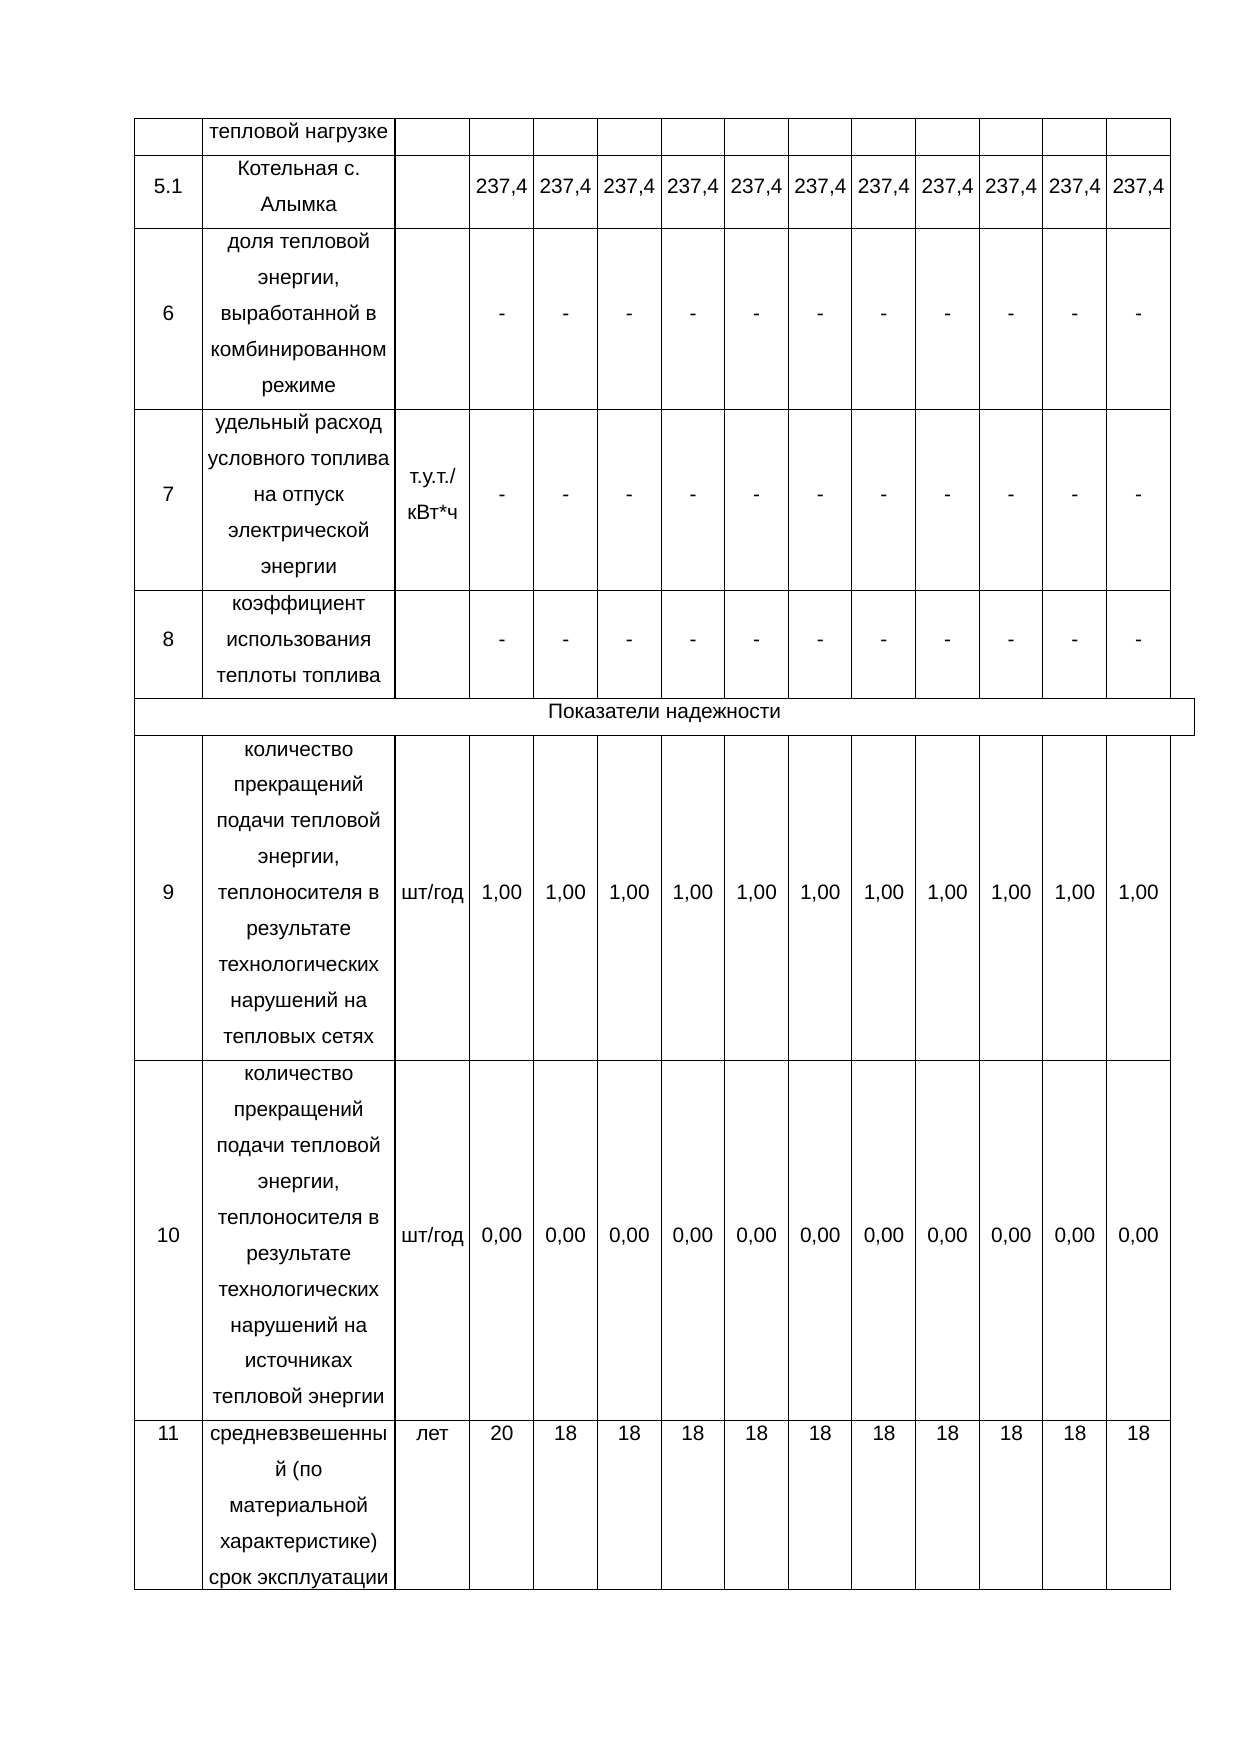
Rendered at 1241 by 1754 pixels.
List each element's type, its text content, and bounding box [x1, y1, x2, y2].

table_cell коэффициент использования теплоты топлива [203, 591, 394, 698]
table_cell - [980, 229, 1042, 409]
table_cell 0,00 [1107, 1061, 1170, 1420]
table_cell Показатели надежности [135, 699, 1194, 735]
table_cell лет [396, 1421, 469, 1589]
table_cell - [598, 410, 661, 589]
table_cell [1171, 409, 1195, 589]
table_cell - [916, 591, 979, 698]
table_cell [1171, 590, 1195, 698]
table_cell 0,00 [852, 1061, 915, 1420]
table_cell 18 [534, 1421, 597, 1589]
table_cell 0,00 [534, 1061, 597, 1420]
table_cell 237,4 [662, 156, 724, 228]
table_cell - [534, 410, 597, 589]
table_cell - [1043, 410, 1106, 589]
table_cell 18 [598, 1421, 661, 1589]
table_cell Котельная с. Алымка [203, 156, 394, 228]
table_cell 237,4 [534, 156, 597, 228]
table_cell 1,00 [980, 736, 1042, 1060]
table_cell - [980, 591, 1042, 698]
table_cell - [725, 410, 788, 589]
table_cell - [789, 119, 851, 155]
table_cell удельный расход условного топлива на отпуск электрической энергии [203, 410, 394, 589]
table_cell - [470, 591, 533, 698]
table_cell 5.1 [135, 156, 202, 228]
table_cell - [789, 410, 851, 589]
table_cell - [470, 119, 533, 155]
table_cell - [1043, 591, 1106, 698]
table_cell 18 [980, 1421, 1042, 1589]
table_cell 20 [470, 1421, 533, 1589]
table_cell - [1043, 119, 1106, 155]
table_cell [1171, 1060, 1195, 1420]
table_cell - [1107, 229, 1170, 409]
table_cell [1171, 155, 1195, 228]
table_cell т.у.т./кВт*ч [396, 410, 469, 589]
table_cell [1171, 1420, 1195, 1589]
table_cell 1,00 [1043, 736, 1106, 1060]
table_cell - [852, 410, 915, 589]
table_cell 237,4 [598, 156, 661, 228]
table_cell - [598, 229, 661, 409]
table_cell средневзвешенный (по материальной характеристике) срок эксплуатации [203, 1421, 394, 1589]
table_cell - [598, 591, 661, 698]
table_cell [1171, 736, 1195, 1060]
table_cell 1,00 [852, 736, 915, 1060]
table_cell - [1107, 119, 1170, 155]
table_cell - [980, 410, 1042, 589]
table_cell - [789, 229, 851, 409]
table_cell 0,00 [789, 1061, 851, 1420]
table_cell тепловой нагрузке [203, 119, 394, 155]
table_cell 0,00 [725, 1061, 788, 1420]
table_cell - [534, 229, 597, 409]
table_cell 0,00 [470, 1061, 533, 1420]
table_cell - [852, 229, 915, 409]
table_cell 1,00 [534, 736, 597, 1060]
table_cell - [470, 410, 533, 589]
table_cell [396, 591, 469, 698]
table_cell [396, 156, 469, 228]
table_cell - [662, 229, 724, 409]
table_cell 1,00 [470, 736, 533, 1060]
table_cell 1,00 [1107, 736, 1170, 1060]
table_cell - [1043, 229, 1106, 409]
table_cell [1171, 228, 1195, 409]
table_cell 237,4 [916, 156, 979, 228]
table_cell 18 [789, 1421, 851, 1589]
table_cell - [1107, 591, 1170, 698]
table_cell 10 [135, 1061, 202, 1420]
table_cell 0,00 [598, 1061, 661, 1420]
table_cell - [534, 119, 597, 155]
table_cell 18 [662, 1421, 724, 1589]
table_cell 1,00 [725, 736, 788, 1060]
table_cell - [852, 591, 915, 698]
table_cell - [980, 119, 1042, 155]
table_cell - [789, 591, 851, 698]
table_cell 0,00 [916, 1061, 979, 1420]
table_cell 237,4 [852, 156, 915, 228]
table_cell 18 [725, 1421, 788, 1589]
table_cell 0,00 [662, 1061, 724, 1420]
table_cell 1,00 [916, 736, 979, 1060]
table_cell 11 [135, 1421, 202, 1589]
table_cell 8 [135, 591, 202, 698]
table_cell 9 [135, 736, 202, 1060]
table_cell [1171, 118, 1195, 155]
table_cell 18 [1043, 1421, 1106, 1589]
table_cell 18 [1107, 1421, 1170, 1589]
table_cell - [852, 119, 915, 155]
table_cell 237,4 [1107, 156, 1170, 228]
table_cell 6 [135, 229, 202, 409]
table_cell 18 [852, 1421, 915, 1589]
table_cell - [662, 119, 724, 155]
table_cell - [916, 119, 979, 155]
table_cell 237,4 [980, 156, 1042, 228]
table_cell 1,00 [789, 736, 851, 1060]
table_cell шт/год [396, 736, 469, 1060]
table_cell - [1107, 410, 1170, 589]
table_cell [396, 229, 469, 409]
table_cell 237,4 [725, 156, 788, 228]
table_cell - [916, 410, 979, 589]
table_cell количество прекращений подачи тепловой энергии, теплоносителя в результате технологических нарушений на источниках тепловой энергии [203, 1061, 394, 1420]
table_cell 18 [916, 1421, 979, 1589]
table_cell 237,4 [789, 156, 851, 228]
table_cell количество прекращений подачи тепловой энергии, теплоносителя в результате технологических нарушений на тепловых сетях [203, 736, 394, 1060]
table_cell - [662, 591, 724, 698]
table_cell [135, 119, 202, 155]
table_cell - [916, 229, 979, 409]
table_cell 237,4 [1043, 156, 1106, 228]
table_cell [396, 119, 469, 155]
table_cell доля тепловой энергии, выработанной в комбинированном режиме [203, 229, 394, 409]
table_cell - [725, 229, 788, 409]
table_cell 0,00 [1043, 1061, 1106, 1420]
table_cell 237,4 [470, 156, 533, 228]
table_cell - [725, 119, 788, 155]
table_cell 7 [135, 410, 202, 589]
table_cell 0,00 [980, 1061, 1042, 1420]
table_cell - [662, 410, 724, 589]
table_cell - [598, 119, 661, 155]
table_cell - [725, 591, 788, 698]
table_cell 1,00 [662, 736, 724, 1060]
table_cell 1,00 [598, 736, 661, 1060]
table_cell шт/год [396, 1061, 469, 1420]
table_cell - [470, 229, 533, 409]
table_cell - [534, 591, 597, 698]
